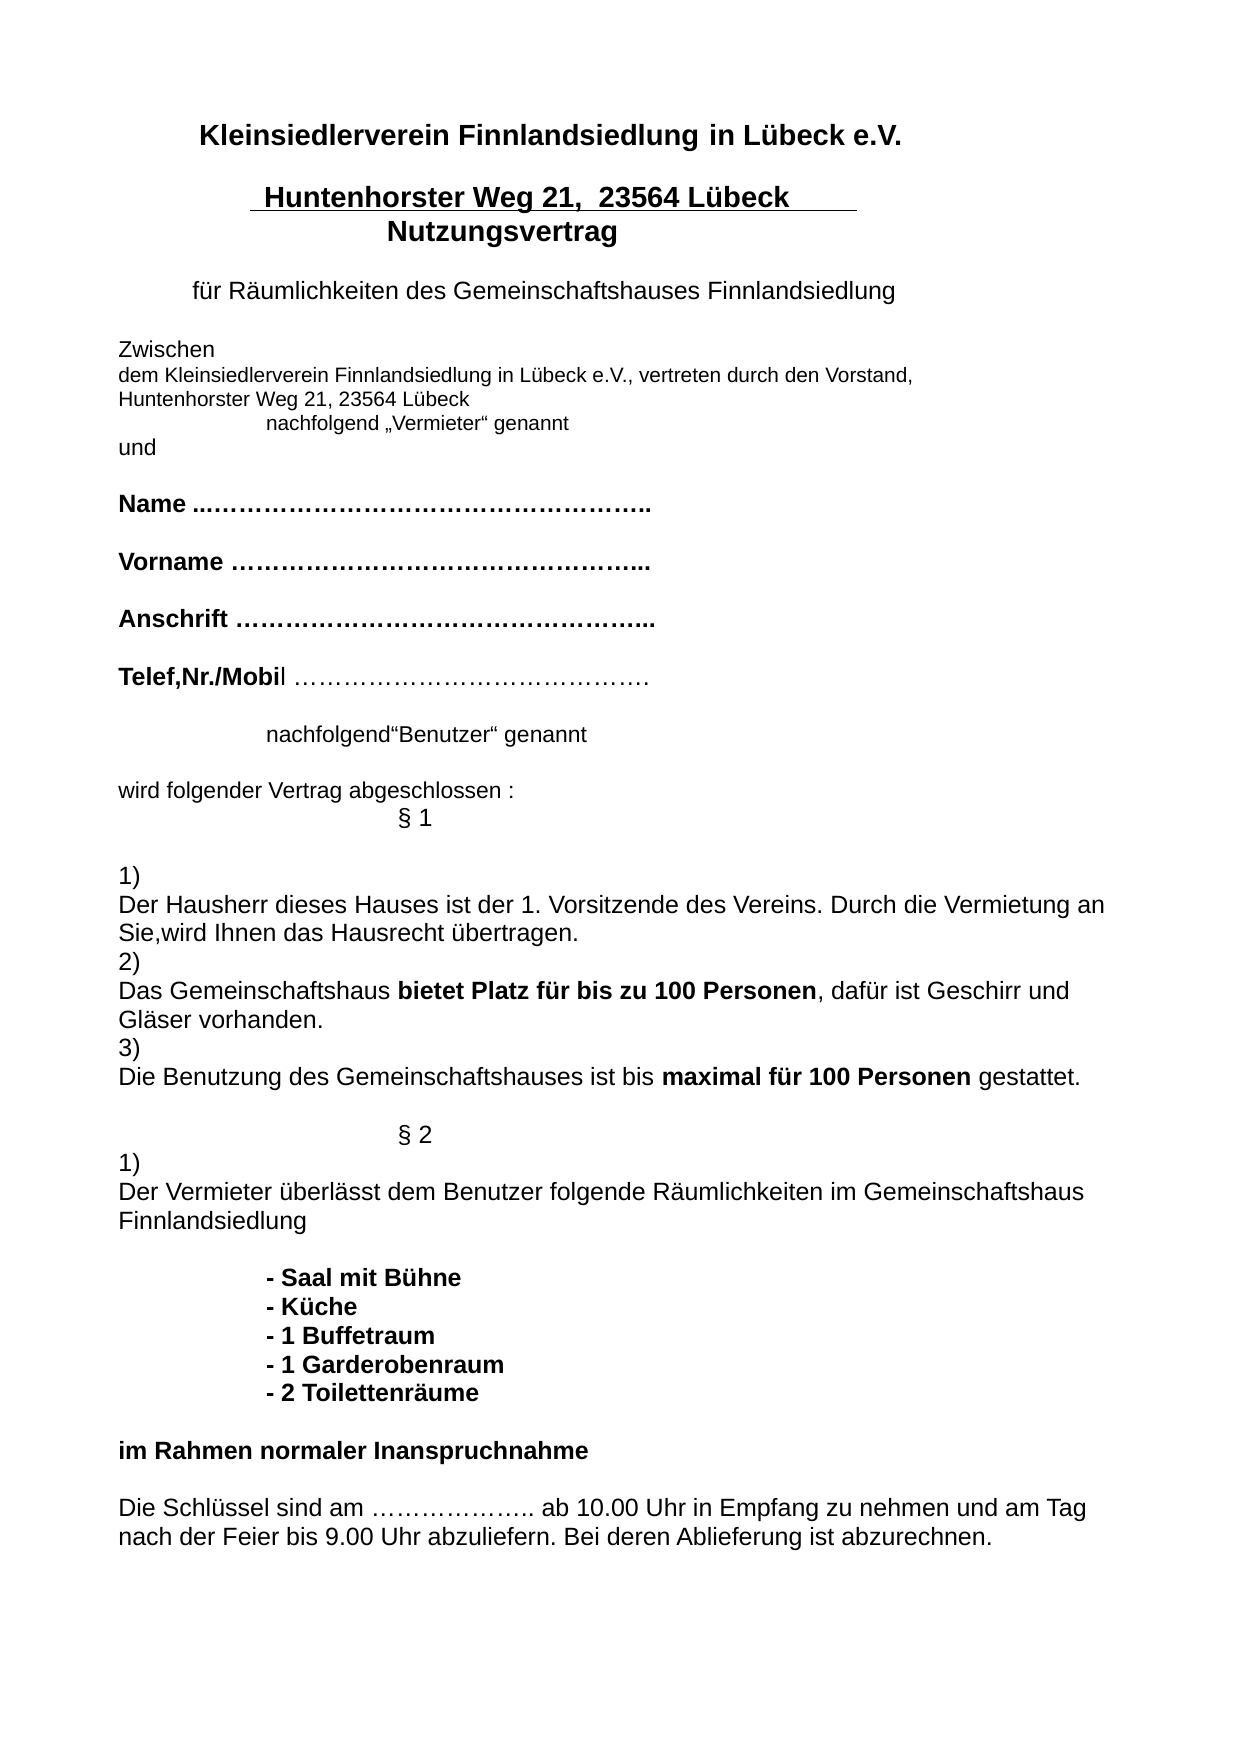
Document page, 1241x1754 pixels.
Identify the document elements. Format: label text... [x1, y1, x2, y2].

text Telef,Nr./Mobil ……………………………………. [118, 662, 1122, 691]
text - 1 Buffetraum [118, 1321, 1122, 1349]
text Die Benutzung des Gemeinschaftshauses ist bis maximal für 100 Personen gestattet. [118, 1062, 1122, 1091]
text - Küche [118, 1292, 1122, 1321]
text wird folgender Vertrag abgeschlossen : [118, 774, 1122, 803]
text nachfolgend“Benutzer“ genannt [118, 719, 1122, 748]
text nach der Feier bis 9.00 Uhr abzuliefern. Bei deren Ablieferung ist abzurechnen. [118, 1522, 1122, 1551]
text Das Gemeinschaftshaus bietet Platz für bis zu 100 Personen, dafür ist Geschirr und Gläser vorhanden. [118, 976, 1122, 1033]
text im Rahmen normaler Inanspruchnahme [118, 1436, 1122, 1464]
text nachfolgend „Vermieter“ genannt [118, 410, 1122, 434]
text Der Hausherr dieses Hauses ist der 1. Vorsitzende des Vereins. Durch die Vermietung an Sie,wird Ihnen das Hausrecht übertragen. [118, 889, 1122, 947]
text Nutzungsvertrag [118, 214, 1122, 247]
text Huntenhorster Weg 21, 23564 Lübeck [118, 180, 1122, 214]
text für Räumlichkeiten des Gemeinschaftshauses Finnlandsiedlung [118, 276, 1122, 305]
text Vorname …………………………………………... [118, 547, 1122, 576]
text Finnlandsiedlung [118, 1206, 1122, 1234]
text § 1 [118, 803, 1122, 832]
text und [118, 434, 1122, 461]
text Kleinsiedlerverein Finnlandsiedlung in Lübeck e.V. [118, 118, 1122, 152]
text - 2 Toilettenräume [118, 1378, 1122, 1407]
text Zwischen [118, 334, 1122, 362]
text Die Schlüssel sind am ……………….. ab 10.00 Uhr in Empfang zu nehmen und am Tag [118, 1493, 1122, 1522]
text § 2 [118, 1119, 1122, 1148]
text Der Vermieter überlässt dem Benutzer folgende Räumlichkeiten im Gemeinschaftshaus [118, 1177, 1122, 1206]
text 1) [118, 861, 1122, 889]
text Anschrift …………………………………………... [118, 604, 1122, 633]
text Huntenhorster Weg 21, 23564 Lübeck [118, 386, 1122, 410]
text 2) [118, 947, 1122, 976]
text - Saal mit Bühne [118, 1263, 1122, 1292]
text Name ...…………………………………………….. [118, 489, 1122, 518]
text 1) [118, 1148, 1122, 1177]
text 3) [118, 1033, 1122, 1062]
text dem Kleinsiedlerverein Finnlandsiedlung in Lübeck e.V., vertreten durch den Vorstand, [118, 362, 1122, 386]
text - 1 Garderobenraum [118, 1349, 1122, 1378]
